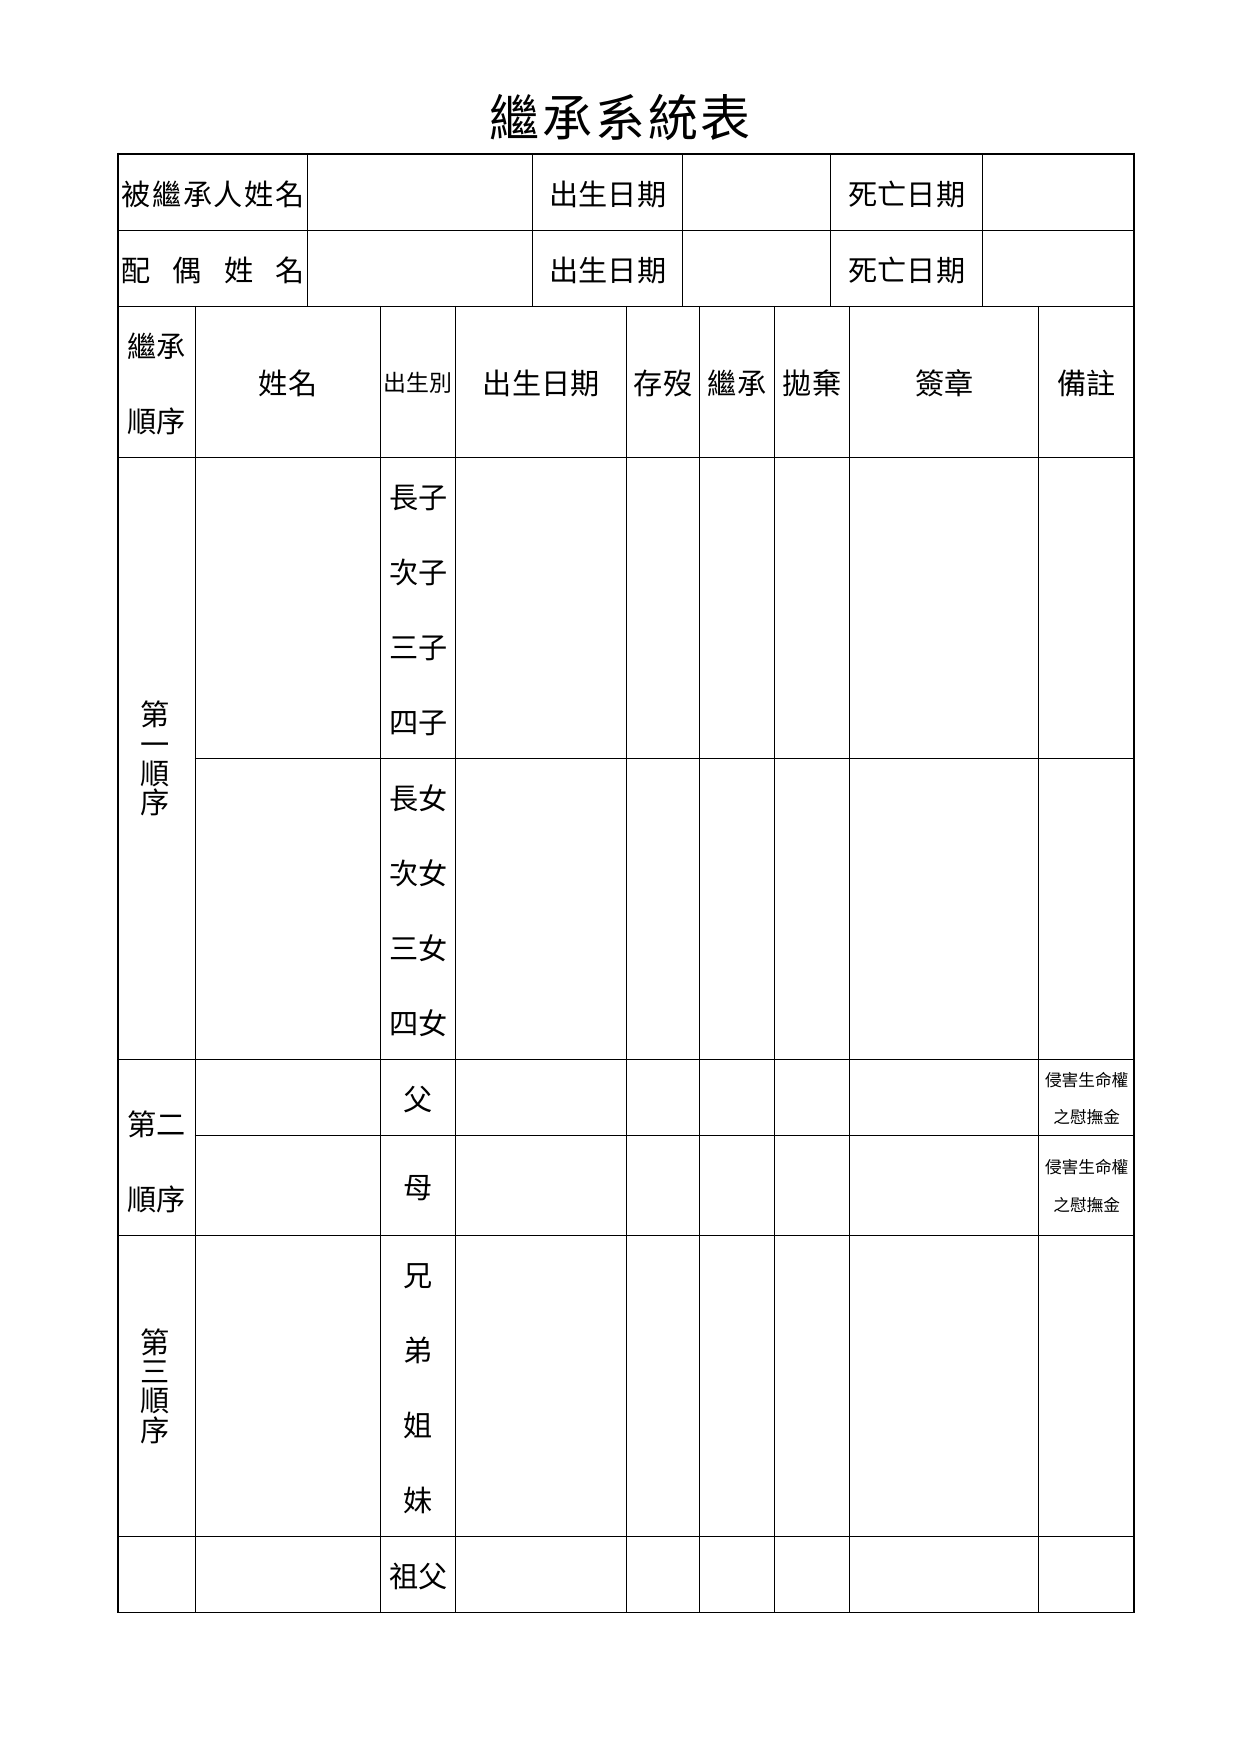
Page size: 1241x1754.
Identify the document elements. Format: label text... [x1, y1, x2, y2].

table_cell [775, 759, 849, 1059]
table_cell 父 [381, 1060, 455, 1135]
table_cell [700, 1060, 774, 1135]
table_cell 存歿 [627, 307, 699, 457]
table_cell 第三順序 [119, 1236, 195, 1536]
table_header 出生日期 [533, 155, 682, 230]
table_cell 長女 次女 三女 四女 [381, 759, 455, 1059]
table_cell 第二 順序 [119, 1060, 195, 1235]
table_cell [456, 759, 626, 1059]
table_cell 死亡日期 [831, 231, 982, 306]
table_cell [850, 1136, 1038, 1235]
table_cell 祖父 [381, 1537, 455, 1612]
table_header [983, 155, 1133, 230]
table_cell [850, 1537, 1038, 1612]
table_cell 長子 次子 三子 四子 [381, 458, 455, 758]
table_cell 母 [381, 1136, 455, 1235]
table_cell [456, 1537, 626, 1612]
text 繼承系統表 [118, 78, 1122, 153]
table_cell 第一順序 [119, 458, 195, 1059]
table_cell [196, 1136, 380, 1235]
table_cell [456, 1236, 626, 1536]
table_header [308, 155, 532, 230]
table_cell [196, 1537, 380, 1612]
table_cell [196, 1060, 380, 1135]
table_cell 繼承順序 [119, 307, 195, 457]
table_cell 出生日期 [533, 231, 682, 306]
table_cell [456, 1060, 626, 1135]
table_cell [627, 1060, 699, 1135]
table_cell [700, 1136, 774, 1235]
table_cell [775, 458, 849, 758]
table_cell [1039, 1236, 1133, 1536]
table_header [683, 155, 830, 230]
table_cell 配偶姓名 [119, 231, 307, 306]
table_cell [456, 1136, 626, 1235]
table_cell 拋棄 [775, 307, 849, 457]
table_cell [850, 1060, 1038, 1135]
table_cell 姓名 [196, 307, 380, 457]
table_cell [627, 759, 699, 1059]
table_cell [775, 1060, 849, 1135]
table_cell 出生別 [381, 307, 455, 457]
table_cell [775, 1537, 849, 1612]
table_header 被繼承人姓名 [119, 155, 307, 230]
table_cell [196, 1236, 380, 1536]
table_cell [627, 1236, 699, 1536]
table_cell [683, 231, 830, 306]
table_cell [700, 1537, 774, 1612]
table_cell 出生日期 [456, 307, 626, 457]
table_cell [456, 458, 626, 758]
table_cell [983, 231, 1133, 306]
table_cell [850, 759, 1038, 1059]
table_cell [627, 1537, 699, 1612]
table_cell [196, 458, 380, 758]
table_header 死亡日期 [831, 155, 982, 230]
table_cell [700, 458, 774, 758]
table_cell [196, 759, 380, 1059]
table_cell [308, 231, 532, 306]
table_cell [1039, 759, 1133, 1059]
table_cell 侵害生命權之慰撫金 [1039, 1136, 1133, 1235]
table_cell [1039, 1537, 1133, 1612]
table_cell [627, 458, 699, 758]
table_cell [775, 1236, 849, 1536]
table_cell 侵害生命權之慰撫金 [1039, 1060, 1133, 1135]
table_cell [700, 759, 774, 1059]
table_cell [850, 458, 1038, 758]
table_cell [1039, 458, 1133, 758]
table_cell 簽章 [850, 307, 1038, 457]
table_cell [775, 1136, 849, 1235]
table_cell 繼承 [700, 307, 774, 457]
table_cell 兄 弟 姐 妹 [381, 1236, 455, 1536]
table_cell [850, 1236, 1038, 1536]
table_cell 備註 [1039, 307, 1133, 457]
table_cell [119, 1537, 195, 1612]
table_cell [700, 1236, 774, 1536]
table_cell [627, 1136, 699, 1235]
